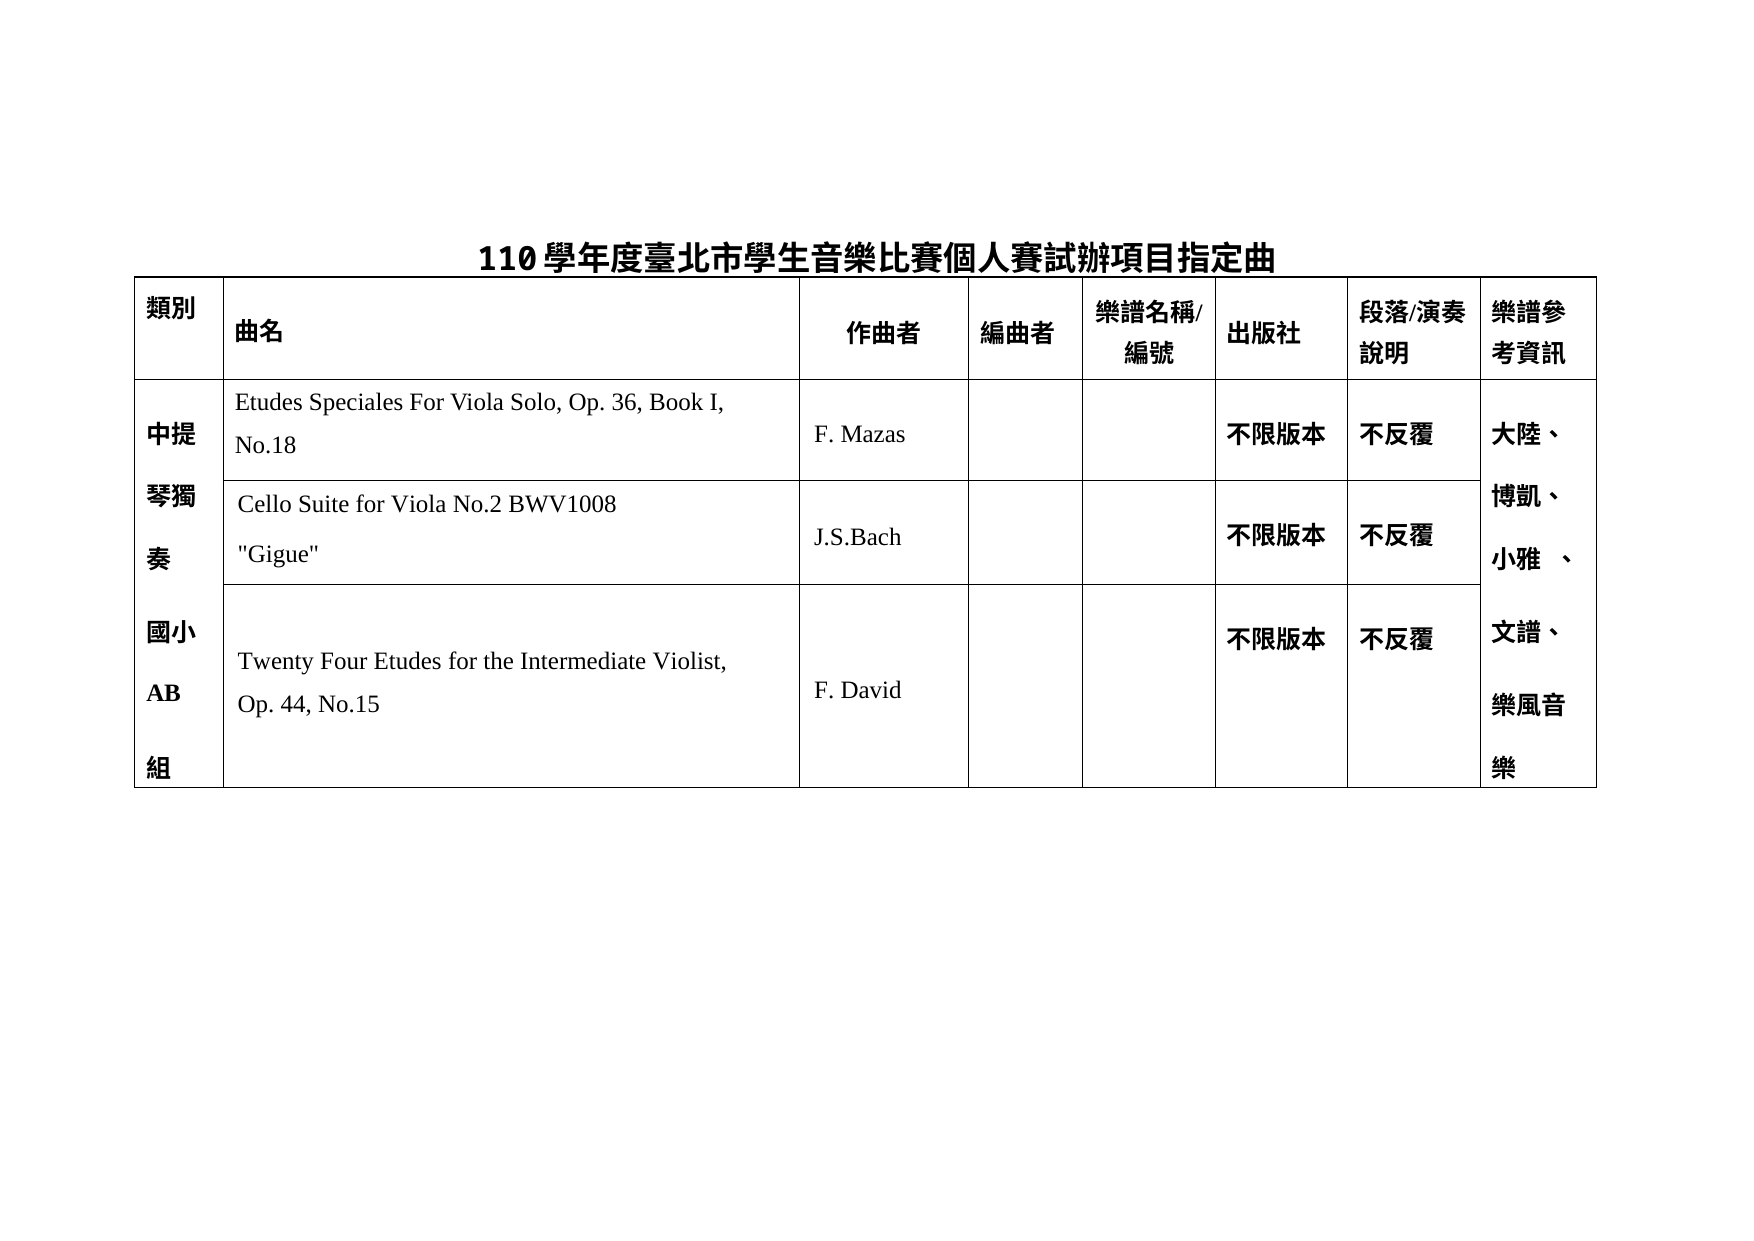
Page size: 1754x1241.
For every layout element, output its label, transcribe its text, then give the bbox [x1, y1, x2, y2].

table_cell 不限版本 [1216, 585, 1347, 787]
table_header 曲名 [224, 278, 799, 379]
table_header 段落/演奏說明 [1348, 278, 1480, 379]
table_cell [969, 380, 1082, 480]
table_header 樂譜參考資訊 [1481, 278, 1596, 379]
table_cell Cello Suite for Viola No.2 BWV1008 "Gigue" [224, 481, 799, 584]
table_cell 大陸、博凱、小雅 、 文譜、 樂風音樂 [1481, 380, 1596, 787]
table_cell 不限版本 [1216, 380, 1347, 480]
table_header 編曲者 [969, 278, 1082, 379]
table_cell 中提琴獨奏 國小AB 組 [135, 380, 223, 787]
table_cell [1083, 481, 1215, 584]
table_cell [1083, 585, 1215, 787]
table_cell 不反覆 [1348, 481, 1480, 584]
table_cell Twenty Four Etudes for the Intermediate Violist, Op. 44, No.15 [224, 585, 799, 787]
table_header 出版社 [1216, 278, 1347, 379]
table_cell [969, 481, 1082, 584]
table_cell 不限版本 [1216, 481, 1347, 584]
table_cell F. Mazas [800, 380, 968, 480]
table_cell F. David [800, 585, 968, 787]
table_cell 不反覆 [1348, 585, 1480, 787]
table_cell [1083, 380, 1215, 480]
table_cell [969, 585, 1082, 787]
table_cell Etudes Speciales For Viola Solo, Op. 36, Book I, No.18 [224, 380, 799, 480]
table_header 作曲者 [800, 278, 968, 379]
table_cell 不反覆 [1348, 380, 1480, 480]
text 110學年度臺北市學生音樂比賽個人賽試辦項目指定曲 [150, 214, 1604, 276]
table_header 類別 [135, 278, 223, 379]
table_cell J.S.Bach [800, 481, 968, 584]
table_header 樂譜名稱/編號 [1083, 278, 1215, 379]
